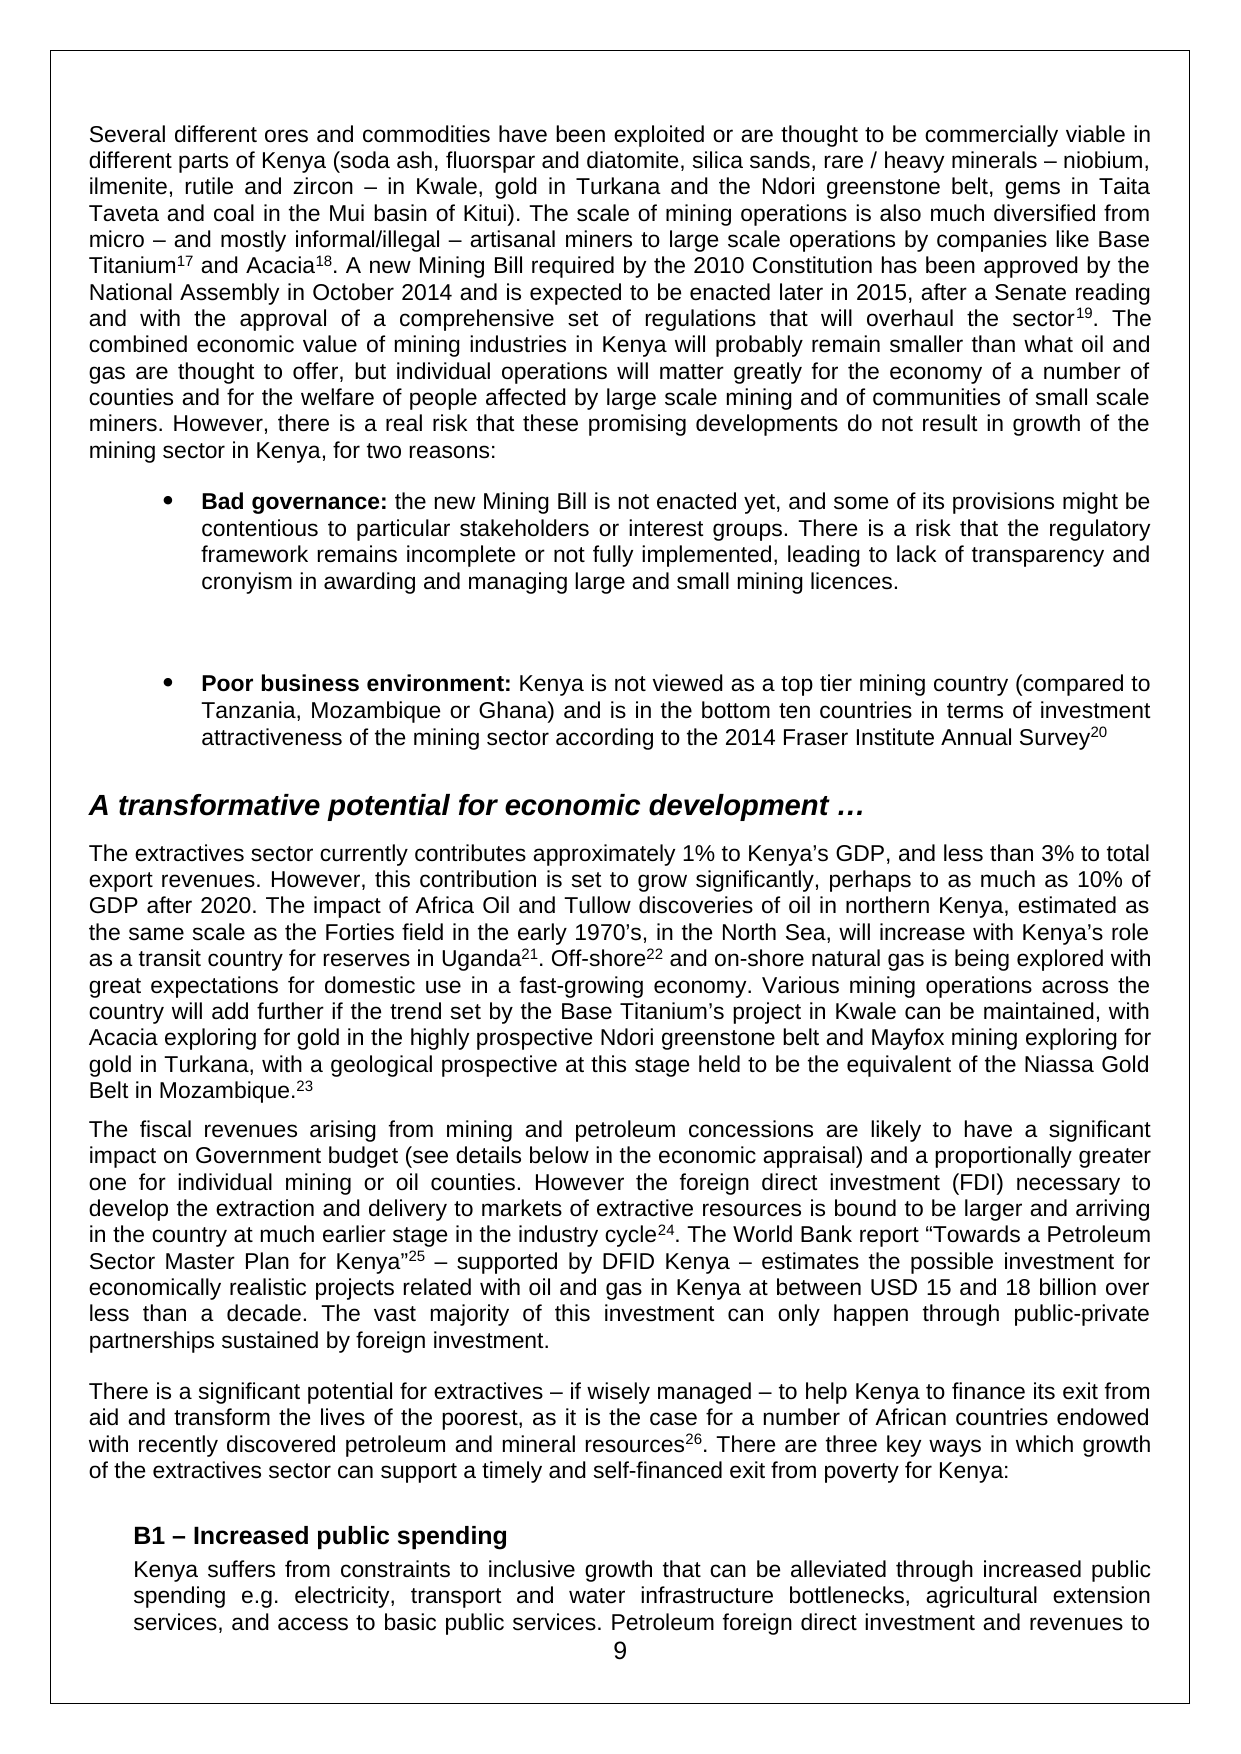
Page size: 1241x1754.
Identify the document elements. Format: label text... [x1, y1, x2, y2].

text There is a significant potential for extractives – if wisely managed – to help Kenya to finance its exit from aid and transform the lives of the poorest, as it is the case for a number of African countries endowed with recently discovered petroleum and mineral resources. There are three key ways in which growth of the extractives sector can support a timely and self-financed exit from poverty for Kenya: [89, 1378, 1152, 1483]
subtitle A transformative potential for economic development … [89, 787, 1152, 821]
list Poor business environment: Kenya is not viewed as a top tier mining country (compared to Tanzania, Mozambique or Ghana) and is in the bottom ten countries in terms of investment attractiveness of the mining sector according to the 2014 Fraser Institute Annual Survey [164, 670, 1152, 750]
text The extractives sector currently contributes approximately 1% to Kenya’s GDP, and less than 3% to total export revenues. However, this contribution is set to grow significantly, perhaps to as much as 10% of GDP after 2020. The impact of Africa Oil and Tullow discoveries of oil in northern Kenya, estimated as the same scale as the Forties field in the early 1970’s, in the North Sea, will increase with Kenya’s role as a transit country for reserves in Uganda. Off-shore and on-shore natural gas is being explored with great expectations for domestic use in a fast-growing economy. Various mining operations across the country will add further if the trend set by the Base Titanium’s project in Kwale can be maintained, with Acacia exploring for gold in the highly prospective Ndori greenstone belt and Mayfox mining exploring for gold in Turkana, with a geological prospective at this stage held to be the equivalent of the Niassa Gold Belt in Mozambique. [89, 840, 1152, 1103]
subtitle B1 – Increased public spending [133, 1521, 1152, 1550]
text Several different ores and commodities have been exploited or are thought to be commercially viable in different parts of Kenya (soda ash, fluorspar and diatomite, silica sands, rare / heavy minerals – niobium, ilmenite, rutile and zircon – in Kwale, gold in Turkana and the Ndori greenstone belt, gems in Taita Taveta and coal in the Mui basin of Kitui). The scale of mining operations is also much diversified from micro – and mostly informal/illegal – artisanal miners to large scale operations by companies like Base Titanium and Acacia. A new Mining Bill required by the 2010 Constitution has been approved by the National Assembly in October 2014 and is expected to be enacted later in 2015, after a Senate reading and with the approval of a comprehensive set of regulations that will overhaul the sector. The combined economic value of mining industries in Kenya will probably remain smaller than what oil and gas are thought to offer, but individual operations will matter greatly for the economy of a number of counties and for the welfare of people affected by large scale mining and of communities of small scale miners. However, there is a real risk that these promising developments do not result in growth of the mining sector in Kenya, for two reasons: [89, 121, 1152, 463]
text The fiscal revenues arising from mining and petroleum concessions are likely to have a significant impact on Government budget (see details below in the economic appraisal) and a proportionally greater one for individual mining or oil counties. However the foreign direct investment (FDI) necessary to develop the extraction and delivery to markets of extractive resources is bound to be larger and arriving in the country at much earlier stage in the industry cycle. The World Bank report “Towards a Petroleum Sector Master Plan for Kenya” – supported by DFID Kenya – estimates the possible investment for economically realistic projects related with oil and gas in Kenya at between USD 15 and 18 billion over less than a decade. The vast majority of this investment can only happen through public-private partnerships sustained by foreign investment. [89, 1116, 1152, 1353]
list Bad governance: the new Mining Bill is not enacted yet, and some of its provisions might be contentious to particular stakeholders or interest groups. There is a risk that the regulatory framework remains incomplete or not fully implemented, leading to lack of transparency and cronyism in awarding and managing large and small mining licences. [164, 488, 1152, 594]
text Kenya suffers from constraints to inclusive growth that can be alleviated through increased public spending e.g. electricity, transport and water infrastructure bottlenecks, agricultural extension services, and access to basic public services. Petroleum foreign direct investment and revenues to [133, 1556, 1152, 1635]
